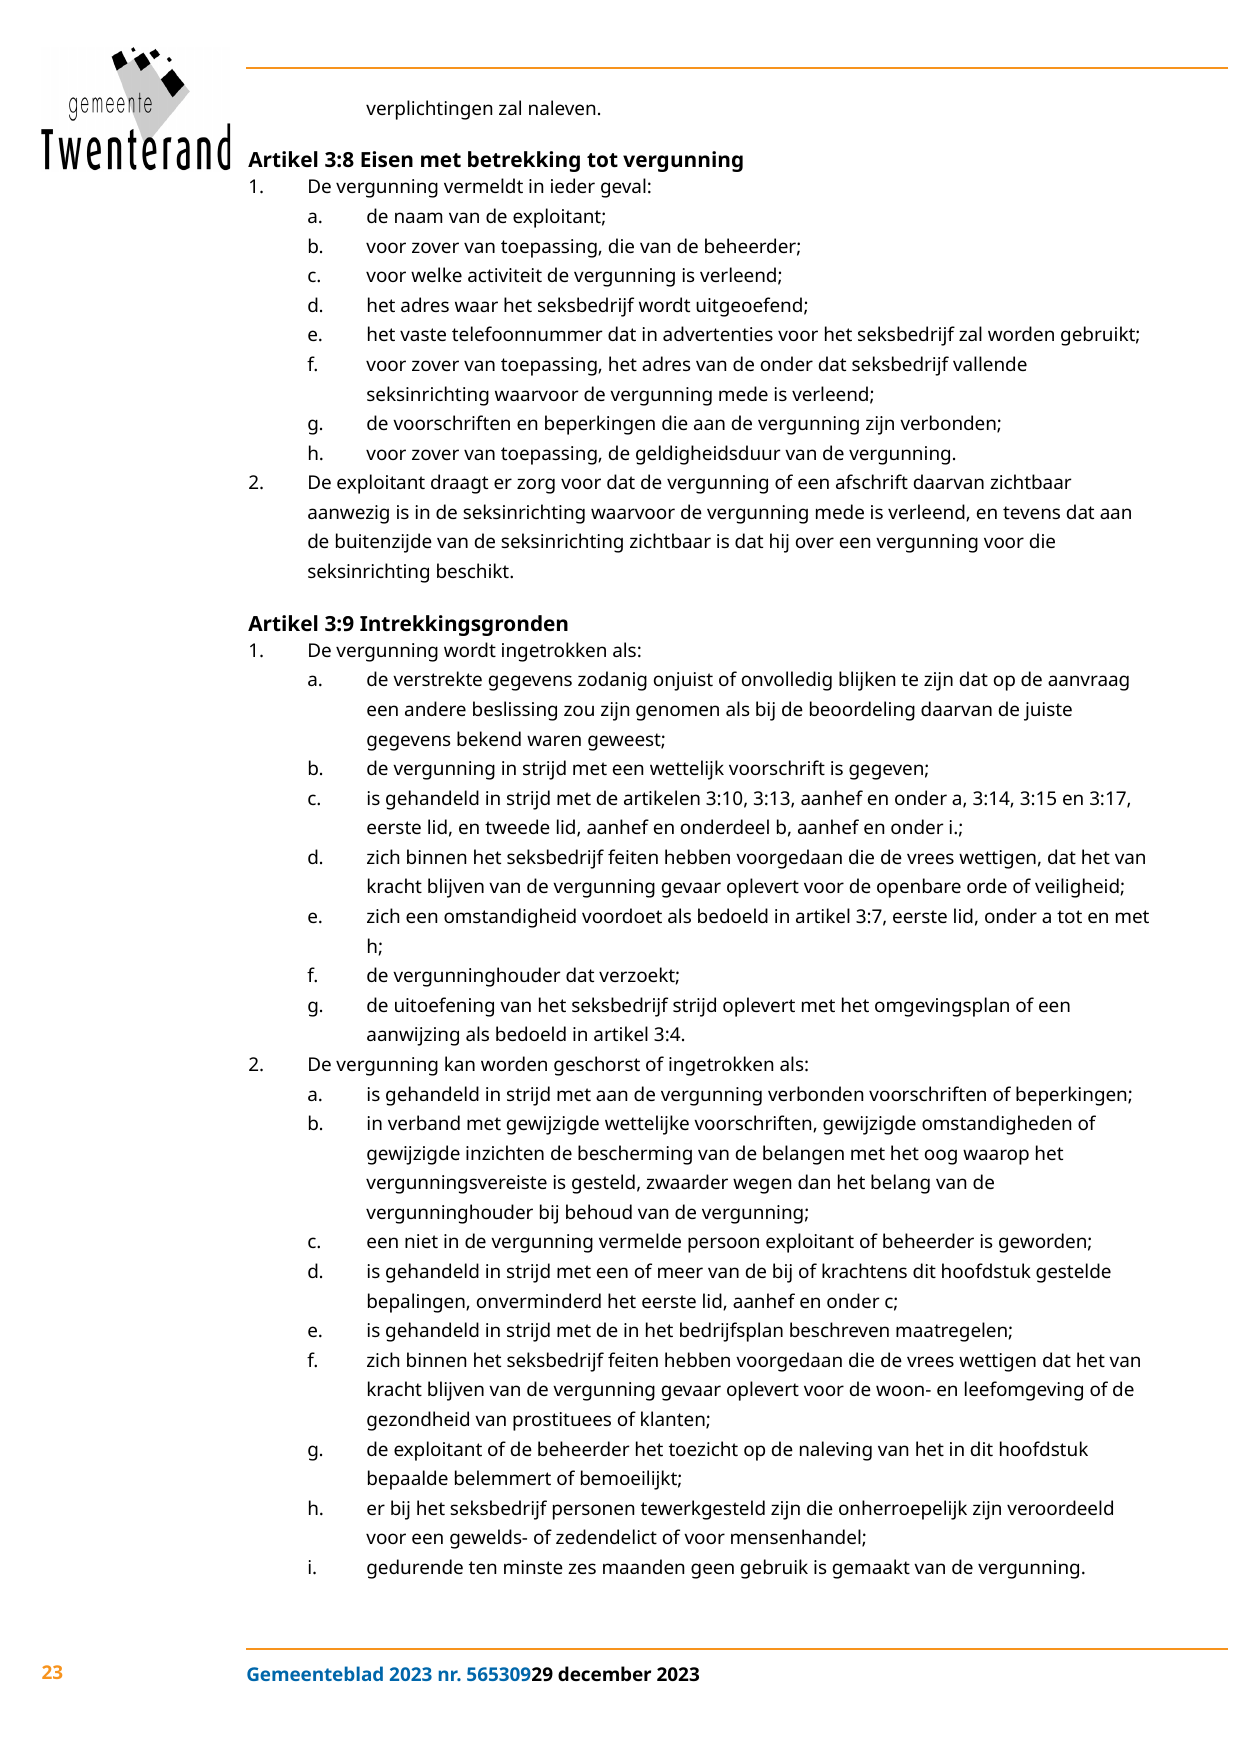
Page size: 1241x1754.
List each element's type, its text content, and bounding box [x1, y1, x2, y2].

list De exploitant draagt er zorg voor dat de vergunning of een afschrift daarvan zichtbaar aanwezig is in de seksinrichting waarvoor de vergunning mede is verleend, en tevens dat aan de buitenzijde van de seksinrichting zichtbaar is dat hij over een vergunning voor die seksinrichting beschikt. [248, 469, 1152, 584]
list in verband met gewijzigde wettelijke voorschriften, gewijzigde omstandigheden of gewijzigde inzichten de bescherming van de belangen met het oog waarop het vergunningsvereiste is gesteld, zwaarder wegen dan het belang van de vergunninghouder bij behoud van de vergunning; [307, 1110, 1152, 1225]
picture [41, 47, 231, 172]
list de exploitant of de beheerder het toezicht op de naleving van het in dit hoofdstuk bepaalde belemmert of bemoeilijkt; [307, 1436, 1152, 1491]
list de verstrekte gegevens zodanig onjuist of onvolledig blijken te zijn dat op de aanvraag een andere beslissing zou zijn genomen als bij de beoordeling daarvan de juiste gegevens bekend waren geweest; [307, 667, 1152, 752]
text Artikel 3:8 Eisen met betrekking tot vergunning [248, 145, 1152, 174]
list voor zover van toepassing, die van de beheerder; [307, 233, 1152, 258]
list de uitoefening van het seksbedrijf strijd oplevert met het omgevingsplan of een aanwijzing als bedoeld in artikel 3:4. [307, 992, 1152, 1047]
list zich binnen het seksbedrijf feiten hebben voorgedaan die de vrees wettigen dat het van kracht blijven van de vergunning gevaar oplevert voor de woon- en leefomgeving of de gezondheid van prostituees of klanten; [307, 1347, 1152, 1432]
list een niet in de vergunning vermelde persoon exploitant of beheerder is geworden; [307, 1229, 1152, 1254]
list er bij het seksbedrijf personen tewerkgesteld zijn die onherroepelijk zijn veroordeeld voor een gewelds- of zedendelict of voor mensenhandel; [307, 1495, 1152, 1550]
list is gehandeld in strijd met de artikelen 3:10, 3:13, aanhef en onder a, 3:14, 3:15 en 3:17, eerste lid, en tweede lid, aanhef en onderdeel b, aanhef en onder i.; [307, 785, 1152, 840]
list het vaste telefoonnummer dat in advertenties voor het seksbedrijf zal worden gebruikt; [307, 322, 1152, 347]
list is gehandeld in strijd met een of meer van de bij of krachtens dit hoofdstuk gestelde bepalingen, onverminderd het eerste lid, aanhef en onder c; [307, 1258, 1152, 1314]
list is gehandeld in strijd met de in het bedrijfsplan beschreven maatregelen; [307, 1317, 1152, 1343]
list het adres waar het seksbedrijf wordt uitgeoefend; [307, 292, 1152, 318]
list De vergunning wordt ingetrokken als: [248, 637, 1152, 663]
list is gehandeld in strijd met aan de vergunning verbonden voorschriften of beperkingen; [307, 1081, 1152, 1107]
list de voorschriften en beperkingen die aan de vergunning zijn verbonden; [307, 410, 1152, 436]
list De vergunning vermeldt in ieder geval: [248, 174, 1152, 199]
list gedurende ten minste zes maanden geen gebruik is gemaakt van de vergunning. [307, 1554, 1152, 1580]
list voor zover van toepassing, het adres van de onder dat seksbedrijf vallende seksinrichting waarvoor de vergunning mede is verleend; [307, 351, 1152, 406]
list voor zover van toepassing, de geldigheidsduur van de vergunning. [307, 440, 1152, 466]
list voor welke activiteit de vergunning is verleend; [307, 262, 1152, 288]
text Artikel 3:9 Intrekkingsgronden [248, 609, 1152, 637]
list de naam van de exploitant; [307, 203, 1152, 229]
list zich binnen het seksbedrijf feiten hebben voorgedaan die de vrees wettigen, dat het van kracht blijven van de vergunning gevaar oplevert voor de openbare orde of veiligheid; [307, 844, 1152, 899]
list de vergunninghouder dat verzoekt; [307, 962, 1152, 988]
list verplichtingen zal naleven. [307, 95, 1152, 121]
list zich een omstandigheid voordoet als bedoeld in artikel 3:7, eerste lid, onder a tot en met h; [307, 903, 1152, 959]
list De vergunning kan worden geschorst of ingetrokken als: [248, 1051, 1152, 1077]
list de vergunning in strijd met een wettelijk voorschrift is gegeven; [307, 755, 1152, 781]
